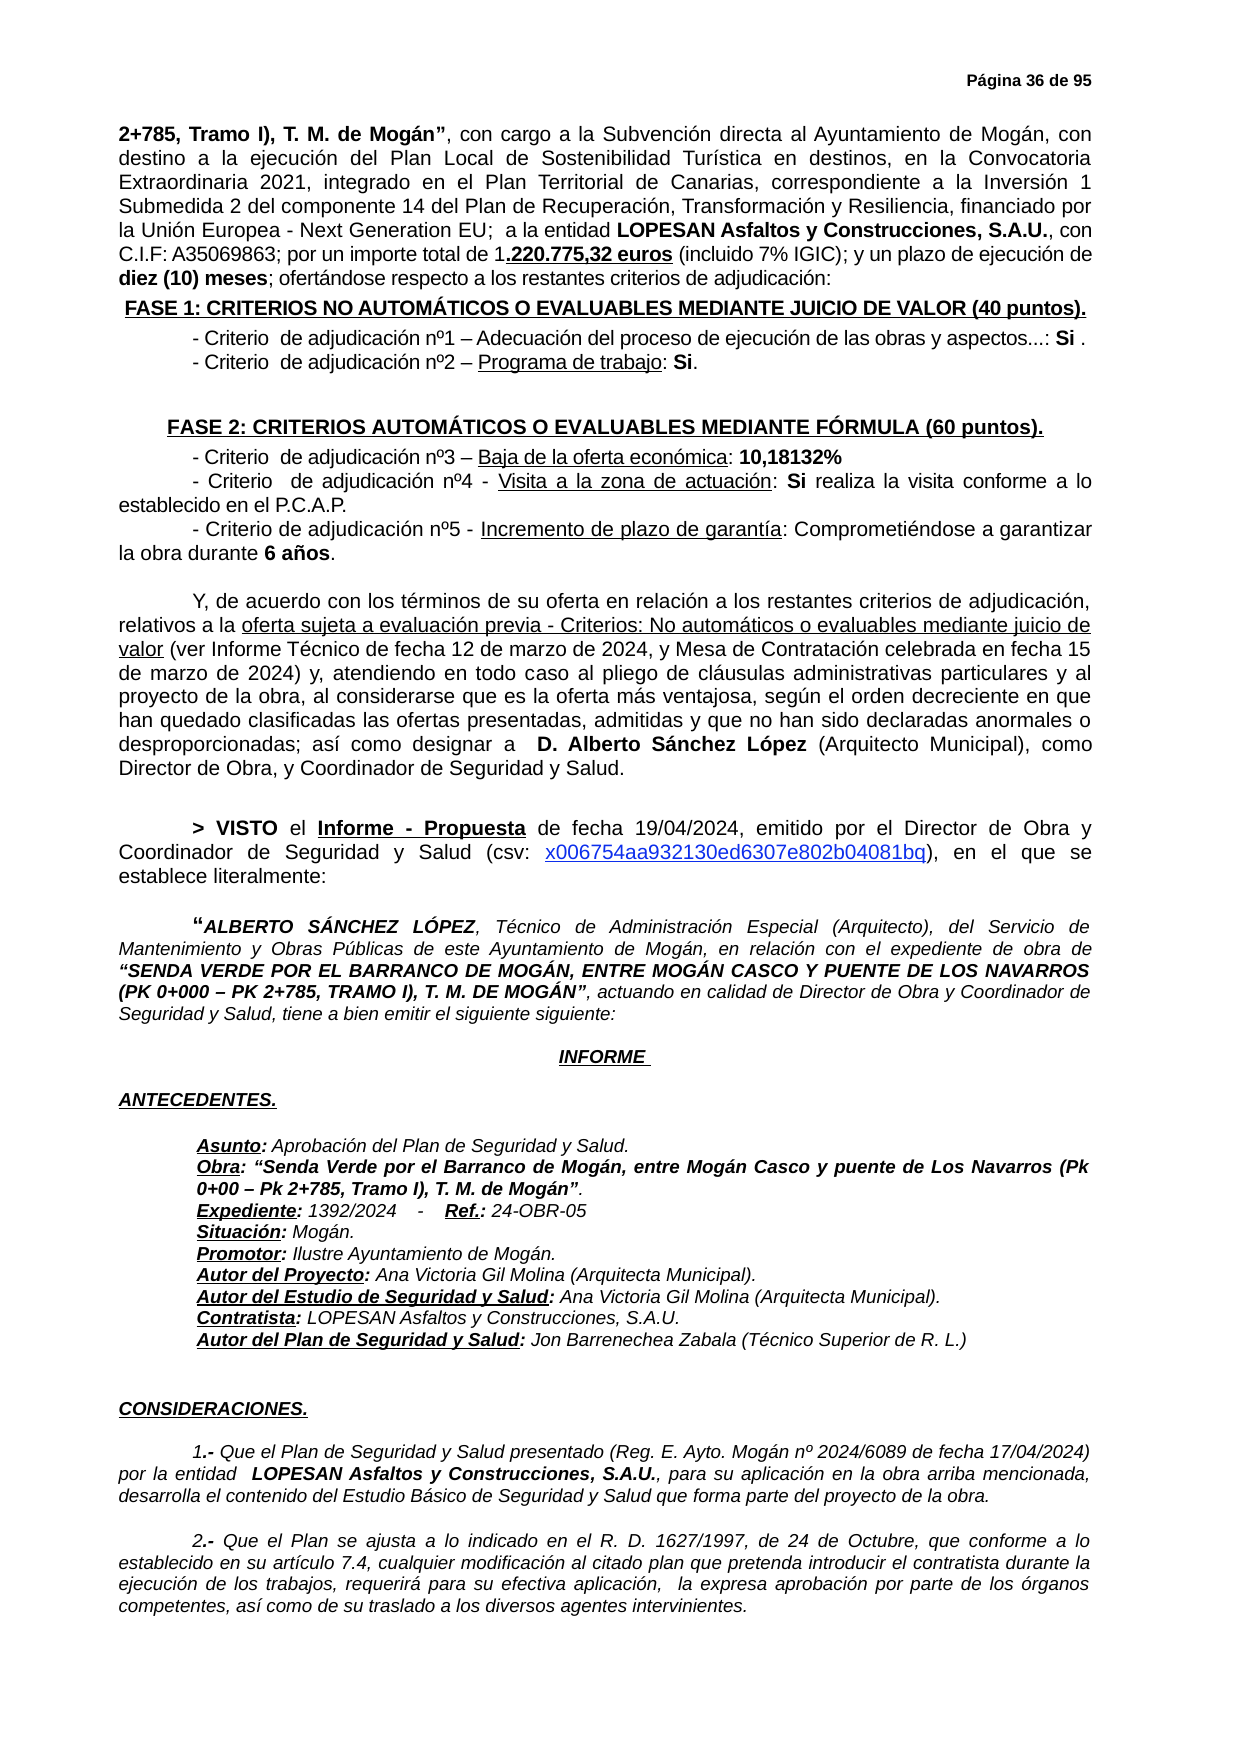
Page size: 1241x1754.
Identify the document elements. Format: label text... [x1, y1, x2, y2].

text 2.- Que el Plan se ajusta a lo indicado en el R. D. 1627/1997, de 24 de Octubre, que conforme a lo establecido en su artículo 7.4, cualquier modificación al citado plan que pretenda introducir el contratista durante la ejecución de los trabajos, requerirá para su efectiva aplicación, la expresa aprobación por parte de los órganos competentes, así como de su traslado a los diversos agentes intervinientes. [118, 1530, 1092, 1616]
text - Criterio de adjudicación nº2 – Programa de trabajo: Si. [118, 350, 1092, 374]
text 1.- Que el Plan de Seguridad y Salud presentado (Reg. E. Ayto. Mogán nº 2024/6089 de fecha 17/04/2024) por la entidad LOPESAN Asfaltos y Construcciones, S.A.U., para su aplicación en la obra arriba mencionada, desarrolla el contenido del Estudio Básico de Seguridad y Salud que forma parte del proyecto de la obra. [118, 1441, 1092, 1506]
list - Criterio de adjudicación nº5 - Incremento de plazo de garantía: Comprometiéndose a garantizar la obra durante 6 años. [118, 517, 1092, 564]
text 2+785, Tramo I), T. M. de Mogán”, con cargo a la Subvención directa al Ayuntamiento de Mogán, con destino a la ejecución del Plan Local de Sostenibilidad Turística en destinos, en la Convocatoria Extraordinaria 2021, integrado en el Plan Territorial de Canarias, correspondiente a la Inversión 1 Submedida 2 del componente 14 del Plan de Recuperación, Transformación y Resiliencia, financiado por la Unión Europea - Next Generation EU; a la entidad LOPESAN Asfaltos y Construcciones, S.A.U., con C.I.F: A35069863; por un importe total de 1.220.775,32 euros (incluido 7% IGIC); y un plazo de ejecución de diez (10) meses; ofertándose respecto a los restantes criterios de adjudicación: [118, 122, 1092, 290]
text Autor del Estudio de Seguridad y Salud: Ana Victoria Gil Molina (Arquitecta Municipal). [196, 1286, 1092, 1307]
text ANTECEDENTES. [118, 1089, 1092, 1111]
text Expediente: 1392/2024 - Ref.: 24-OBR-05 [196, 1199, 1092, 1221]
text Obra: “Senda Verde por el Barranco de Mogán, entre Mogán Casco y puente de Los Navarros (Pk 0+00 – Pk 2+785, Tramo I), T. M. de Mogán”. [196, 1156, 1092, 1199]
text Autor del Proyecto: Ana Victoria Gil Molina (Arquitecta Municipal). [196, 1264, 1092, 1286]
text Contratista: LOPESAN Asfaltos y Construcciones, S.A.U. [196, 1307, 1092, 1329]
text INFORME [118, 1046, 1092, 1068]
text Promotor: Ilustre Ayuntamiento de Mogán. [196, 1242, 1092, 1264]
text “ALBERTO SÁNCHEZ LÓPEZ, Técnico de Administración Especial (Arquitecto), del Servicio de Mantenimiento y Obras Públicas de este Ayuntamiento de Mogán, en relación con el expediente de obra de “SENDA VERDE POR EL BARRANCO DE MOGÁN, ENTRE MOGÁN CASCO Y PUENTE DE LOS NAVARROS (PK 0+000 – PK 2+785, TRAMO I), T. M. DE MOGÁN”, actuando en calidad de Director de Obra y Coordinador de Seguridad y Salud, tiene a bien emitir el siguiente siguiente: [118, 912, 1092, 1024]
text Situación: Mogán. [196, 1221, 1092, 1242]
text Y, de acuerdo con los términos de su oferta en relación a los restantes criterios de adjudicación, relativos a la oferta sujeta a evaluación previa - Criterios: No automáticos o evaluables mediante juicio de valor (ver Informe Técnico de fecha 12 de marzo de 2024, y Mesa de Contratación celebrada en fecha 15 de marzo de 2024) y, atendiendo en todo caso al pliego de cláusulas administrativas particulares y al proyecto de la obra, al considerarse que es la oferta más ventajosa, según el orden decreciente en que han quedado clasificadas las ofertas presentadas, admitidas y que no han sido declaradas anormales o desproporcionadas; así como designar a D. Alberto Sánchez López (Arquitecto Municipal), como Director de Obra, y Coordinador de Seguridad y Salud. [118, 588, 1092, 780]
text - Criterio de adjudicación nº4 - Visita a la zona de actuación: Si realiza la visita conforme a lo establecido en el P.C.A.P. [118, 469, 1092, 517]
text FASE 2: CRITERIOS AUTOMÁTICOS O EVALUABLES MEDIANTE FÓRMULA (60 puntos). [118, 414, 1092, 438]
text > VISTO el Informe - Propuesta de fecha 19/04/2024, emitido por el Director de Obra y Coordinador de Seguridad y Salud (csv: x006754aa932130ed6307e802b04081bq), en el que se establece literalmente: [118, 816, 1092, 888]
text Asunto: Aprobación del Plan de Seguridad y Salud. [196, 1135, 1092, 1156]
text - Criterio de adjudicación nº1 – Adecuación del proceso de ejecución de las obras y aspectos...: Si . [118, 326, 1092, 350]
text FASE 1: CRITERIOS NO AUTOMÁTICOS O EVALUABLES MEDIANTE JUICIO DE VALOR (40 puntos). [118, 296, 1092, 320]
text Autor del Plan de Seguridad y Salud: Jon Barrenechea Zabala (Técnico Superior de R. L.) [196, 1329, 1092, 1350]
text CONSIDERACIONES. [118, 1398, 1092, 1420]
text - Criterio de adjudicación nº3 – Baja de la oferta económica: 10,18132% [118, 445, 1092, 469]
